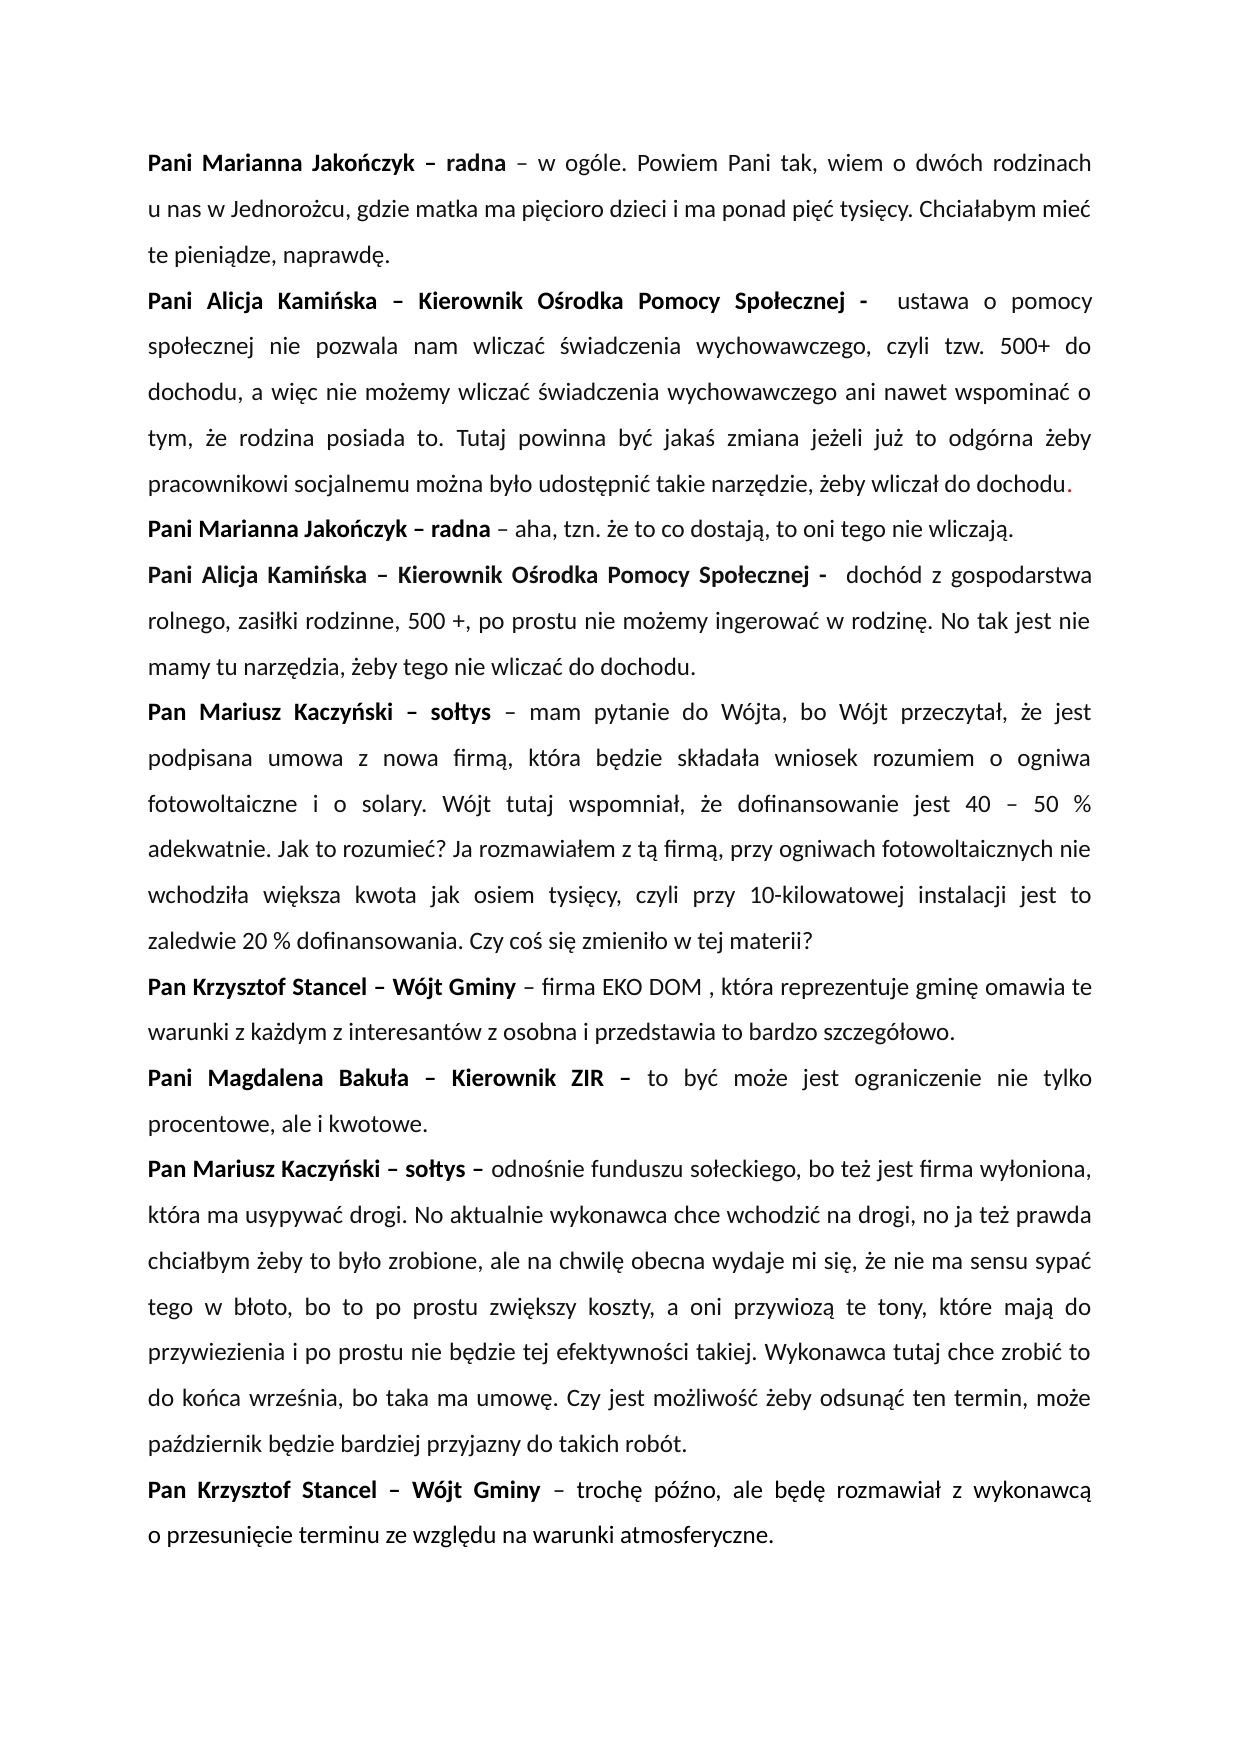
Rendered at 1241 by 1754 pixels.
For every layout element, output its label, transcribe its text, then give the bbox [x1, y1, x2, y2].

text Pani Marianna Jakończyk – radna – aha, tzn. że to co dostają, to oni tego nie wliczają. [148, 513, 1093, 544]
text Pan Mariusz Kaczyński – sołtys – odnośnie funduszu sołeckiego, bo też jest firma wyłoniona, która ma usypywać drogi. No aktualnie wykonawca chce wchodzić na drogi, no ja też prawda chciałbym żeby to było zrobione, ale na chwilę obecna wydaje mi się, że nie ma sensu sypać tego w błoto, bo to po prostu zwiększy koszty, a oni przywiozą te tony, które mają do przywiezienia i po prostu nie będzie tej efektywności takiej. Wykonawca tutaj chce zrobić to do końca września, bo taka ma umowę. Czy jest możliwość żeby odsunąć ten termin, może październik będzie bardziej przyjazny do takich robót. [148, 1154, 1093, 1458]
text Pani Marianna Jakończyk – radna – w ogóle. Powiem Pani tak, wiem o dwóch rodzinach u nas w Jednorożcu, gdzie matka ma pięcioro dzieci i ma ponad pięć tysięcy. Chciałabym mieć te pieniądze, naprawdę. [148, 148, 1093, 269]
text Pani Magdalena Bakuła – Kierownik ZIR – to być może jest ograniczenie nie tylko procentowe, ale i kwotowe. [148, 1062, 1093, 1138]
text Pan Mariusz Kaczyński – sołtys – mam pytanie do Wójta, bo Wójt przeczytał, że jest podpisana umowa z nowa firmą, która będzie składała wniosek rozumiem o ogniwa fotowoltaiczne i o solary. Wójt tutaj wspomniał, że dofinansowanie jest 40 – 50 % adekwatnie. Jak to rozumieć? Ja rozmawiałem z tą firmą, przy ogniwach fotowoltaicznych nie wchodziła większa kwota jak osiem tysięcy, czyli przy 10-kilowatowej instalacji jest to zaledwie 20 % dofinansowania. Czy coś się zmieniło w tej materii? [148, 696, 1093, 956]
text Pan Krzysztof Stancel – Wójt Gminy – firma EKO DOM , która reprezentuje gminę omawia te warunki z każdym z interesantów z osobna i przedstawia to bardzo szczegółowo. [148, 971, 1093, 1047]
text Pan Krzysztof Stancel – Wójt Gminy – trochę późno, ale będę rozmawiał z wykonawcą o przesunięcie terminu ze względu na warunki atmosferyczne. [148, 1474, 1093, 1550]
text Pani Alicja Kamińska – Kierownik Ośrodka Pomocy Społecznej - ustawa o pomocy społecznej nie pozwala nam wliczać świadczenia wychowawczego, czyli tzw. 500+ do dochodu, a więc nie możemy wliczać świadczenia wychowawczego ani nawet wspominać o tym, że rodzina posiada to. Tutaj powinna być jakaś zmiana jeżeli już to odgórna żeby pracownikowi socjalnemu można było udostępnić takie narzędzie, żeby wliczał do dochodu. [148, 285, 1093, 498]
text Pani Alicja Kamińska – Kierownik Ośrodka Pomocy Społecznej - dochód z gospodarstwa rolnego, zasiłki rodzinne, 500 +, po prostu nie możemy ingerować w rodzinę. No tak jest nie mamy tu narzędzia, żeby tego nie wliczać do dochodu. [148, 559, 1093, 681]
